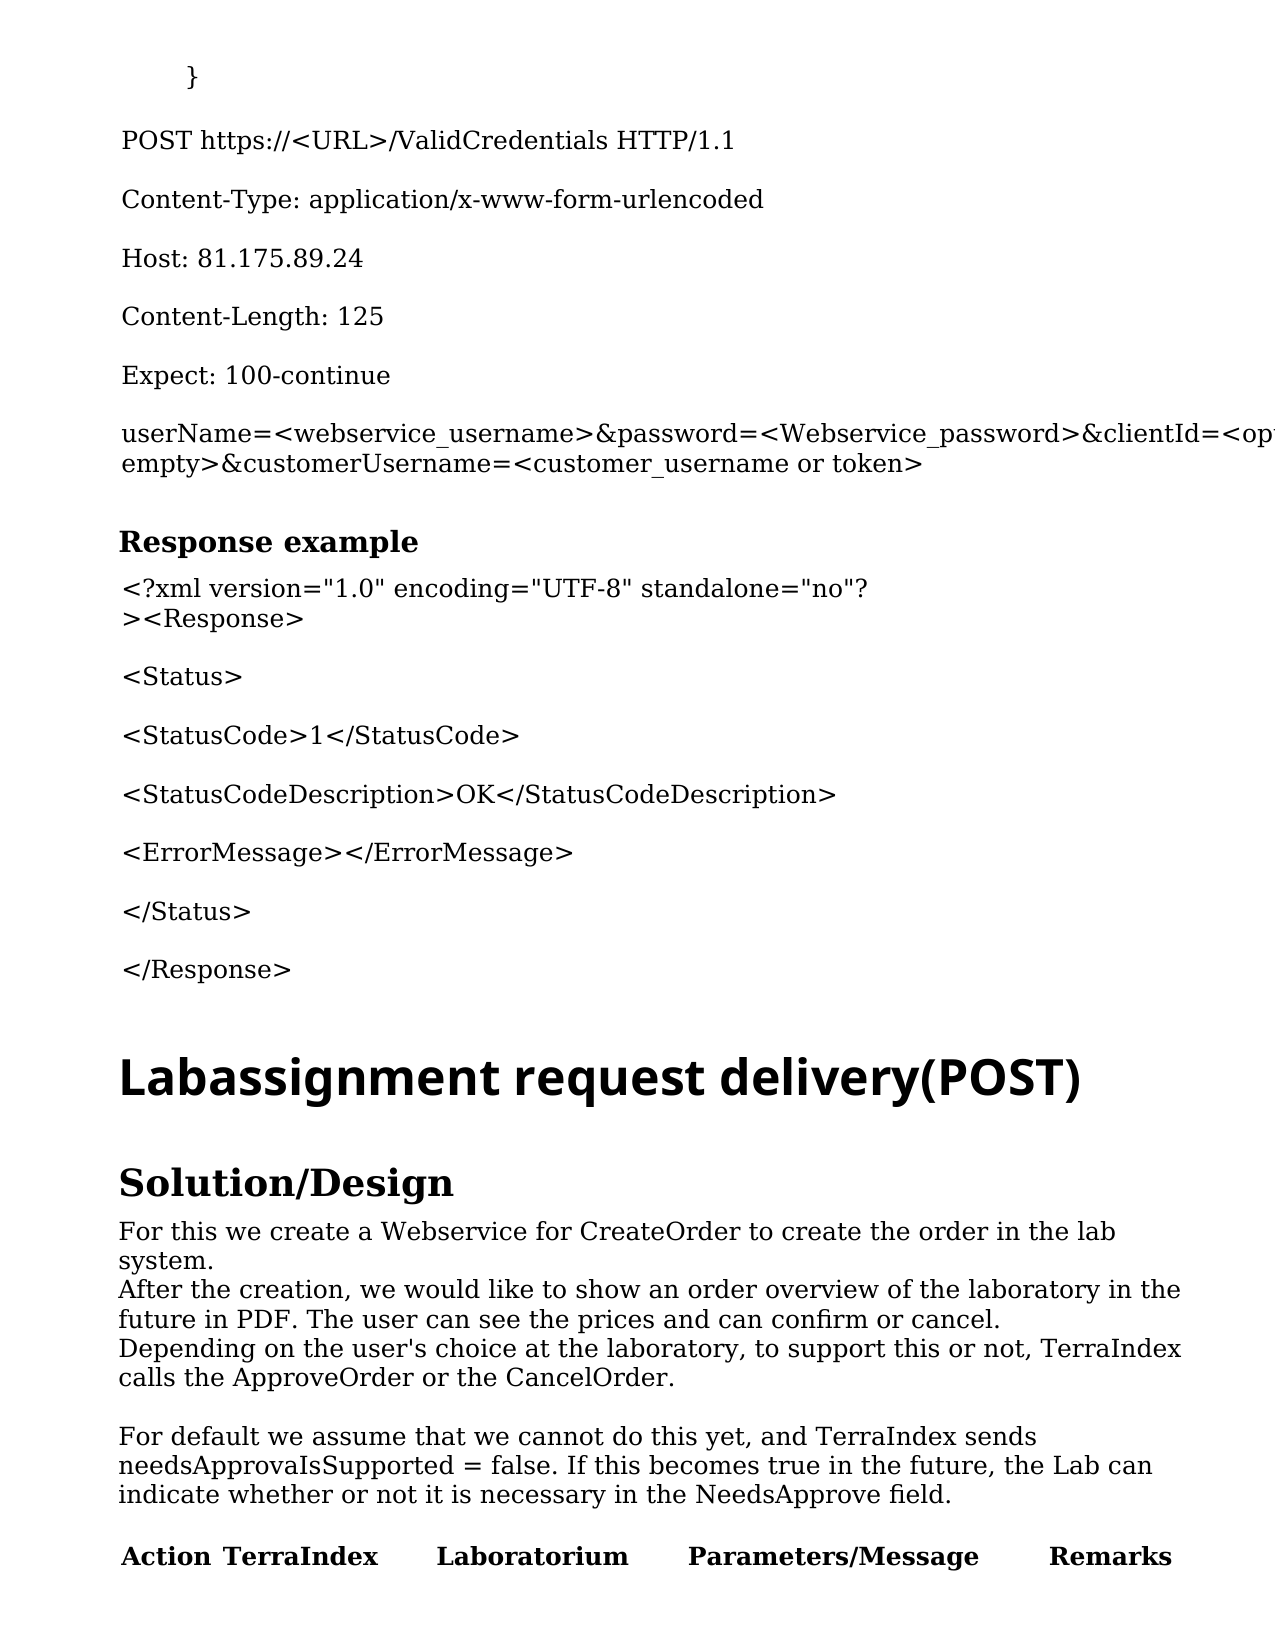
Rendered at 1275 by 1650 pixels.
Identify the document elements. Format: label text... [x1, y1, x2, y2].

table_header Action [118, 1539, 220, 1574]
table_header public ValidCredentialsCall.Response ValidCredentials(string WebserviceUsername, string WebservicePassword, string CustomerUsername, string customerid) { ValidCredentialsCall.Response set = new ValidCredentialsCall.Response(); try { var content = new FormUrlEncodedContent(new[] { new KeyValuePair<string, string>("userName", WebserviceUsername), new KeyValuePair<string, string>("password", WebservicePassword), //new KeyValuePair<string, string>("clientId", customerid), // Optional new KeyValuePair<string, string>("customerUsername", CustomerUsername), }); HttpResponseMessage response = _HttpClient.PostAsync(_HttpClient.BaseAddress + "/ValidCredentials", content).Result; response.EnsureSuccessStatusCode(); string responseMessage = response.Content.ReadAsStringAsync().Result; if (string.IsNullOrEmpty(responseMessage)) { throw new Exception("Empty response from: [" + _HttpClient.BaseAddress + " / ValidCredentials" + "]"); } using (var ms = new System.IO.MemoryStream(System.Text.Encoding.UTF8.GetBytes(responseMessage))) { XmlSerializer serializer = new XmlSerializer(typeof(ValidCredentialsCall.Response)); set = (ValidCredentialsCall.Response)serializer.Deserialize(ms); return set; } } catch (Exception ex) { #region handle exception set.Status = new BusinessEntities.LabRestService.ValidCredentialsCall.ResponseStatus(); set.Status.StatusCode = ((int)ResultCodes.GeneralError).ToString(); set.Status.ErrorMessage = "Exception occurred in GetValidCredentials (username: " + WebserviceUsername + ", with message: " + ex.Message; ex.Data.Add("WebserviceUsername", WebserviceUsername); ex.Data.Add("WebservicePassword", WebservicePassword); ex.Data.Add("CustomerUsername", CustomerUsername); ExceptionHandler.HandleException(ex); #endregion } return set; } [118, 59, 1275, 123]
table_header Parameters/Message [685, 1539, 1046, 1574]
table_header POST https://<URL>/ValidCredentials HTTP/1.1 Content-Type: application/x-www-form-urlencoded Host: 81.175.89.24 Content-Length: 125 Expect: 100-continue userName=<webservice_username>&password=<Webservice_password>&clientId=<optional otherwise empty>&customerUsername=<customer_username or token> [118, 124, 1275, 510]
subtitle Solution/Design [118, 1161, 1216, 1205]
table_header <?xml version="1.0" encoding="UTF-8" standalone="no"?><Response> <Status> <StatusCode>1</StatusCode> <StatusCodeDescription>OK</StatusCodeDescription> <ErrorMessage></ErrorMessage> </Status> </Response> [118, 572, 1054, 1017]
subtitle Response example [118, 525, 1216, 559]
text For default we assume that we cannot do this yet, and TerraIndex sends needsApprovaIsSupported = false. If this becomes true in the future, the Lab can indicate whether or not it is necessary in the NeedsApprove field. [118, 1422, 1216, 1509]
table_header Remarks [1046, 1539, 1275, 1574]
table_header Laboratorium [433, 1539, 685, 1574]
text For this we create a Webservice for CreateOrder to create the order in the lab system. After the creation, we would like to show an order overview of the laboratory in the future in PDF. The user can see the prices and can confirm or cancel. Depending on the user's choice at the laboratory, to support this or not, TerraIndex calls the ApproveOrder or the CancelOrder. [118, 1217, 1216, 1392]
table_header [401, 1539, 433, 1574]
subtitle Labassignment request delivery(POST) [118, 1042, 1216, 1110]
table_header TerraIndex [220, 1539, 401, 1574]
